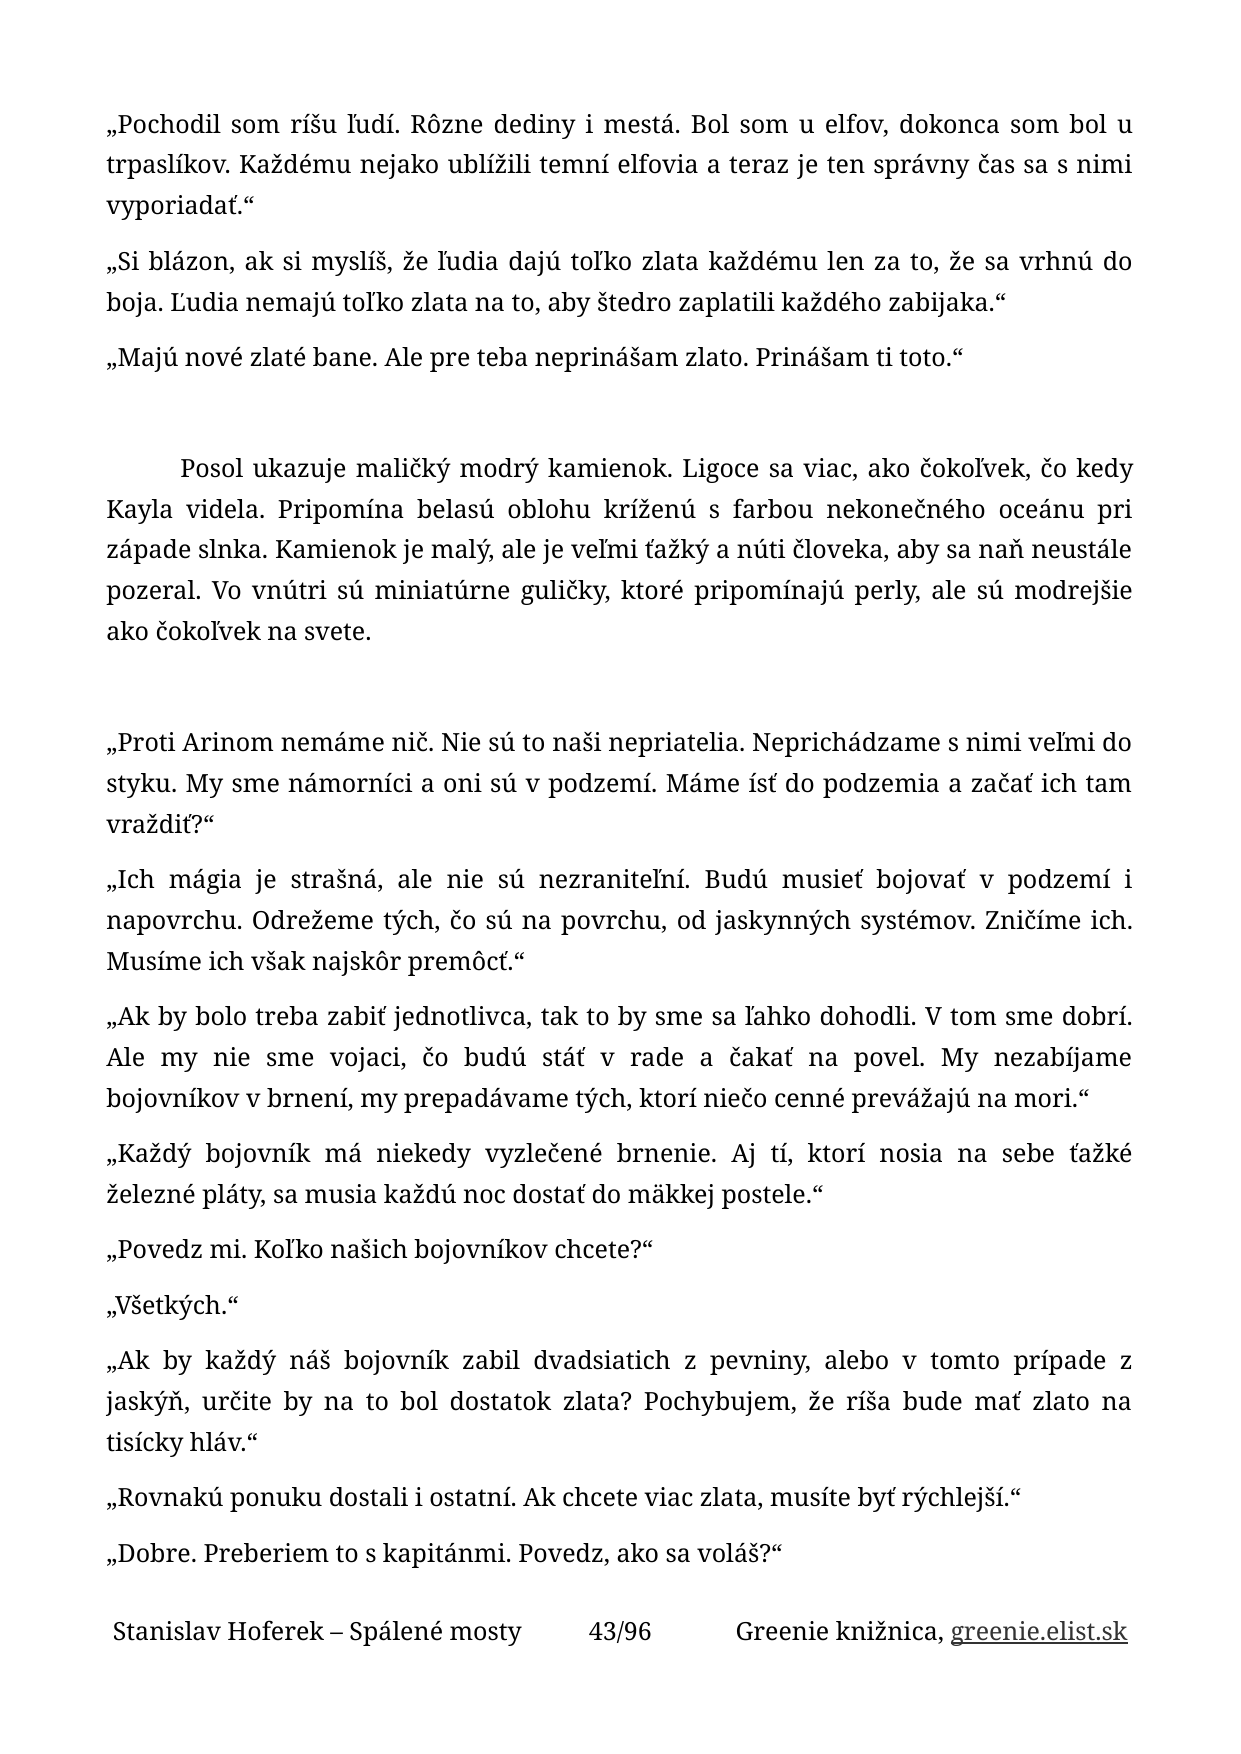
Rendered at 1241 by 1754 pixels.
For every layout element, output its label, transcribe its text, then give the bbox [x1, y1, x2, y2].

text „Si blázon, ak si myslíš, že ľudia dajú toľko zlata každému len za to, že sa vrhnú do boja. Ľudia nemajú toľko zlata na to, aby štedro zaplatili každého zabijaka.“ [106, 243, 1134, 318]
text „Ak by každý náš bojovník zabil dvadsiatich z pevniny, alebo v tomto prípade z jaskýň, určite by na to bol dostatok zlata? Pochybujem, že ríša bude mať zlato na tisícky hláv.“ [106, 1343, 1134, 1459]
text „Proti Arinom nemáme nič. Nie sú to naši nepriatelia. Neprichádzame s nimi veľmi do styku. My sme námorníci a oni sú v podzemí. Máme ísť do podzemia a začať ich tam vraždiť?“ [106, 724, 1134, 840]
text „Ich mágia je strašná, ale nie sú nezraniteľní. Budú musieť bojovať v podzemí i napovrchu. Odrežeme tých, čo sú na povrchu, od jaskynných systémov. Zničíme ich. Musíme ich však najskôr premôcť.“ [106, 862, 1134, 977]
text „Všetkých.“ [106, 1287, 1134, 1322]
text „Majú nové zlaté bane. Ale pre teba neprinášam zlato. Prinášam ti toto.“ [106, 339, 1134, 374]
text „Dobre. Preberiem to s kapitánmi. Povedz, ako sa voláš?“ [106, 1535, 1134, 1569]
text „Rovnakú ponuku dostali i ostatní. Ak chcete viac zlata, musíte byť rýchlejší.“ [106, 1480, 1134, 1514]
text Posol ukazuje maličký modrý kamienok. Ligoce sa viac, ako čokoľvek, čo kedy Kayla videla. Pripomína belasú oblohu kríženú s farbou nekonečného oceánu pri západe slnka. Kamienok je malý, ale je veľmi ťažký a núti človeka, aby sa naň neustále pozeral. Vo vnútri sú miniatúrne guličky, ktoré pripomínajú perly, ale sú modrejšie ako čokoľvek na svete. [106, 450, 1134, 648]
text „Každý bojovník má niekedy vyzlečené brnenie. Aj tí, ktorí nosia na sebe ťažké železné pláty, sa musia každú noc dostať do mäkkej postele.“ [106, 1136, 1134, 1211]
text „Povedz mi. Koľko našich bojovníkov chcete?“ [106, 1232, 1134, 1266]
text „Pochodil som ríšu ľudí. Rôzne dediny i mestá. Bol som u elfov, dokonca som bol u trpaslíkov. Každému nejako ublížili temní elfovia a teraz je ten správny čas sa s nimi vyporiadať.“ [106, 106, 1134, 222]
text „Ak by bolo treba zabiť jednotlivca, tak to by sme sa ľahko dohodli. V tom sme dobrí. Ale my nie sme vojaci, čo budú stáť v rade a čakať na povel. My nezabíjame bojovníkov v brnení, my prepadávame tých, ktorí niečo cenné prevážajú na mori.“ [106, 999, 1134, 1114]
